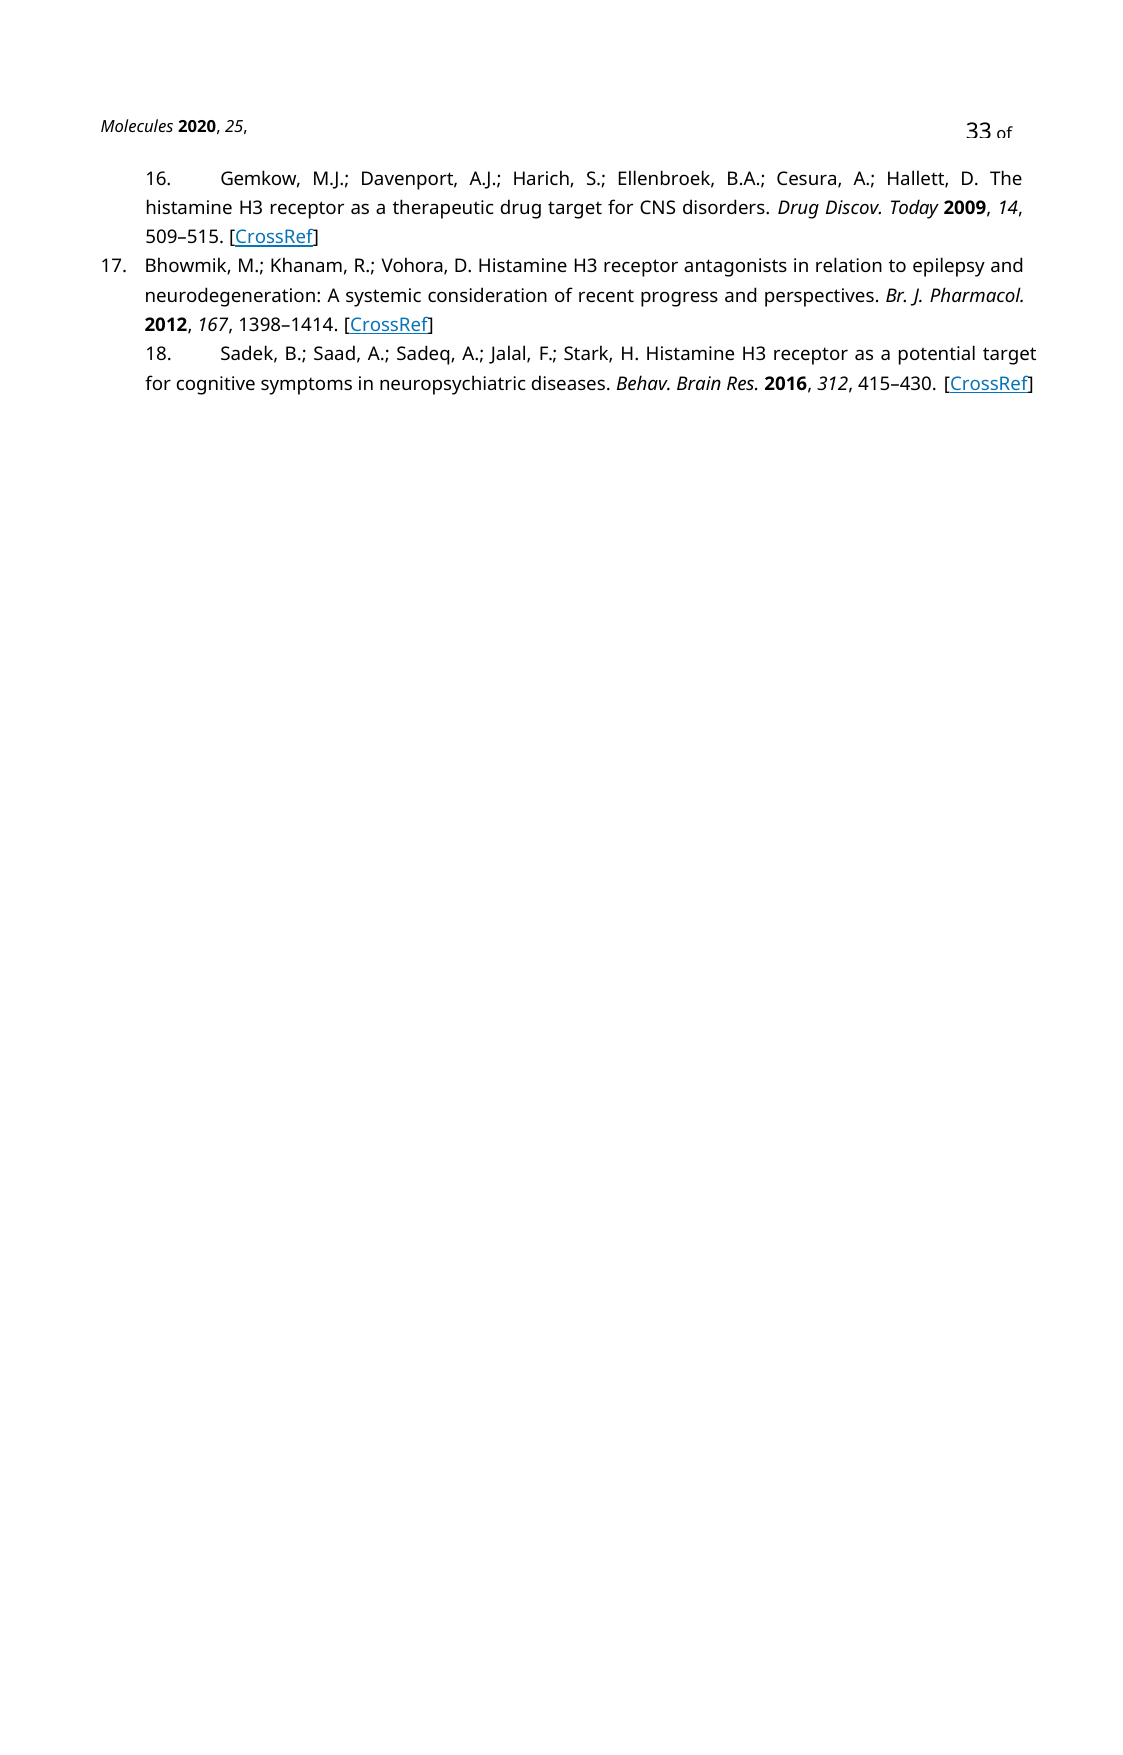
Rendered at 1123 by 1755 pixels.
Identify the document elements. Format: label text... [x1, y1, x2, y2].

list Gemkow, M.J.; Davenport, A.J.; Harich, S.; Ellenbroek, B.A.; Cesura, A.; Hallett, D. The histamine H3 receptor as a therapeutic drug target for CNS disorders. Drug Discov. Today 2009, 14, 509–515. [CrossRef] [145, 165, 1023, 249]
list Bhowmik, M.; Khanam, R.; Vohora, D. Histamine H3 receptor antagonists in relation to epilepsy and neurodegeneration: A systemic consideration of recent progress and perspectives. Br. J. Pharmacol. 2012, 167, 1398–1414. [CrossRef] [100, 253, 1025, 337]
list Sadek, B.; Saad, A.; Sadeq, A.; Jalal, F.; Stark, H. Histamine H3 receptor as a potential target for cognitive symptoms in neuropsychiatric diseases. Behav. Brain Res. 2016, 312, 415–430. [CrossRef] [145, 341, 1037, 395]
